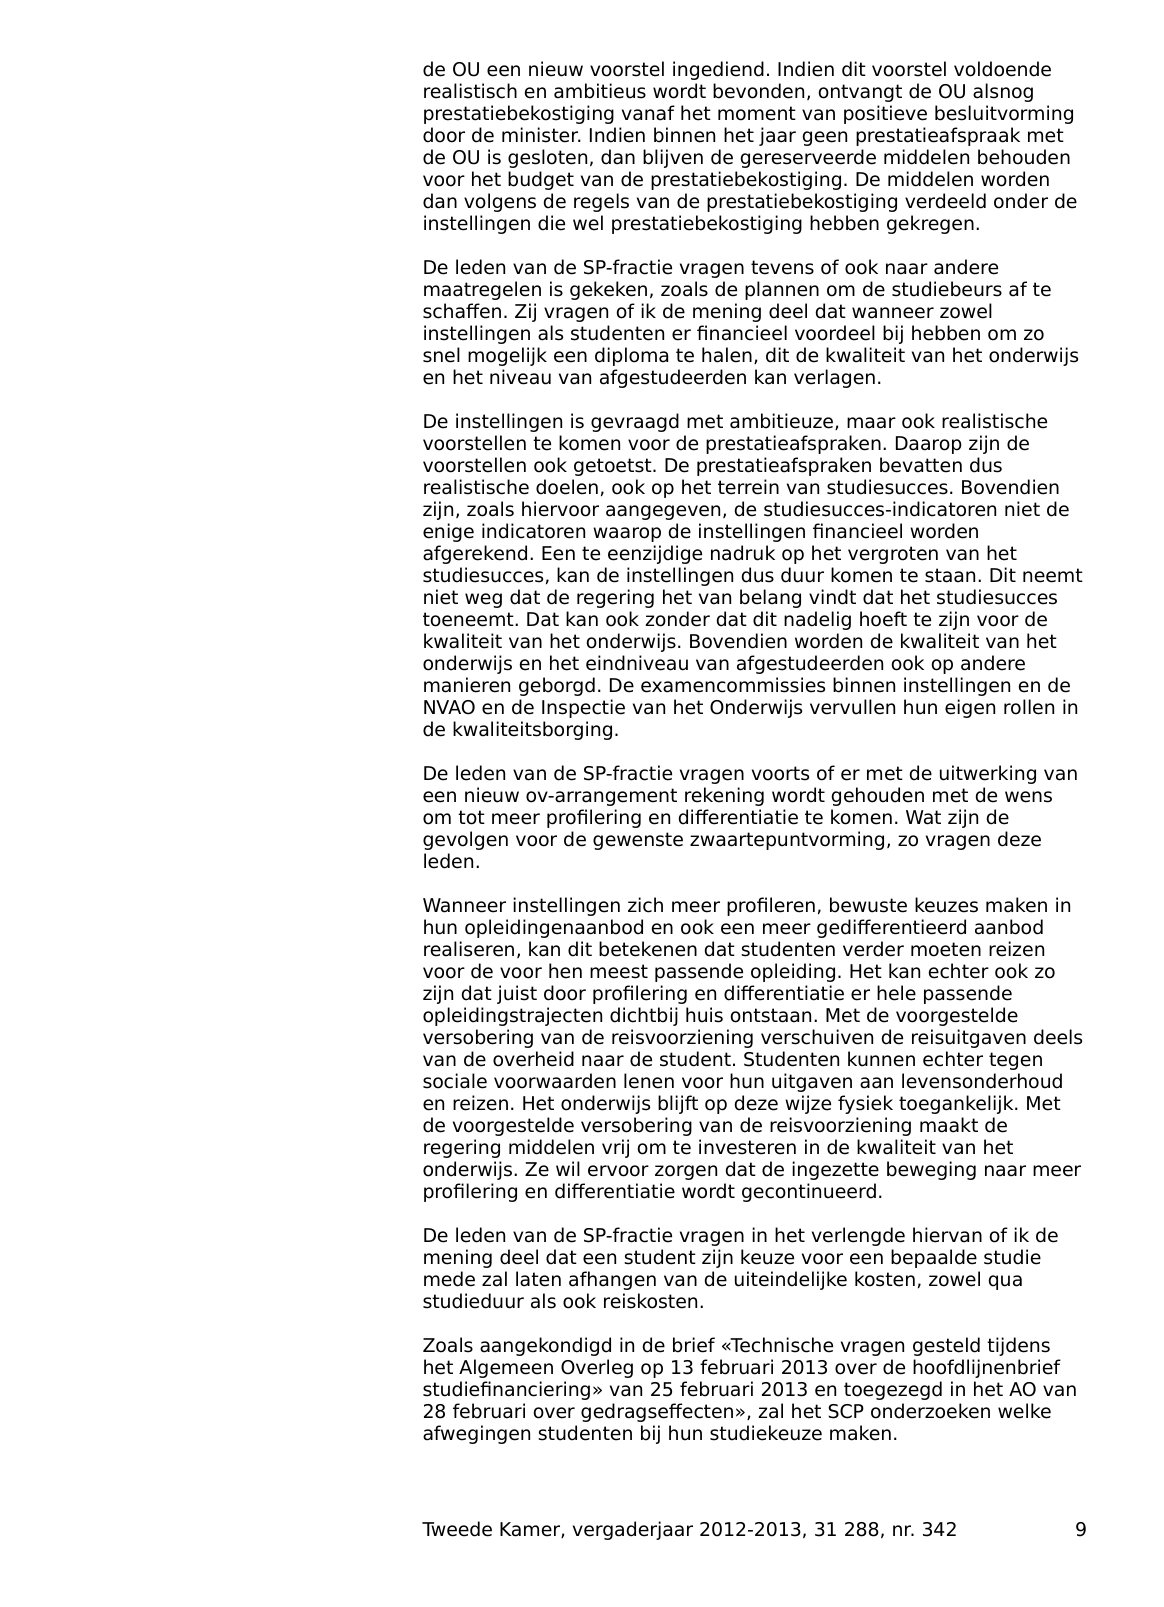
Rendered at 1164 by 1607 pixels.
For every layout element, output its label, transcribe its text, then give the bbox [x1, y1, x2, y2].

text De leden van de SP-fractie vragen tevens of ook naar andere maatregelen is gekeken, zoals de plannen om de studiebeurs af te schaffen. Zij vragen of ik de mening deel dat wanneer zowel instellingen als studenten er financieel voordeel bij hebben om zo snel mogelijk een diploma te halen, dit de kwaliteit van het onderwijs en het niveau van afgestudeerden kan verlagen. [422, 257, 1087, 389]
text De leden van de SP-fractie vragen voorts of er met de uitwerking van een nieuw ov-arrangement rekening wordt gehouden met de wens om tot meer profilering en differentiatie te komen. Wat zijn de gevolgen voor de gewenste zwaartepuntvorming, zo vragen deze leden. [422, 763, 1087, 873]
text De leden van de SP-fractie vragen in het verlengde hiervan of ik de mening deel dat een student zijn keuze voor een bepaalde studie mede zal laten afhangen van de uiteindelijke kosten, zowel qua studieduur als ook reiskosten. [422, 1225, 1087, 1313]
text de OU een nieuw voorstel ingediend. Indien dit voorstel voldoende realistisch en ambitieus wordt bevonden, ontvangt de OU alsnog prestatiebekostiging vanaf het moment van positieve besluitvorming door de minister. Indien binnen het jaar geen prestatieafspraak met de OU is gesloten, dan blijven de gereserveerde middelen behouden voor het budget van de prestatiebekostiging. De middelen worden dan volgens de regels van de prestatiebekostiging verdeeld onder de instellingen die wel prestatiebekostiging hebben gekregen. [422, 59, 1087, 235]
text De instellingen is gevraagd met ambitieuze, maar ook realistische voorstellen te komen voor de prestatieafspraken. Daarop zijn de voorstellen ook getoetst. De prestatieafspraken bevatten dus realistische doelen, ook op het terrein van studiesucces. Bovendien zijn, zoals hiervoor aangegeven, de studiesucces-indicatoren niet de enige indicatoren waarop de instellingen financieel worden afgerekend. Een te eenzijdige nadruk op het vergroten van het studiesucces, kan de instellingen dus duur komen te staan. Dit neemt niet weg dat de regering het van belang vindt dat het studiesucces toeneemt. Dat kan ook zonder dat dit nadelig hoeft te zijn voor de kwaliteit van het onderwijs. Bovendien worden de kwaliteit van het onderwijs en het eindniveau van afgestudeerden ook op andere manieren geborgd. De examencommissies binnen instellingen en de NVAO en de Inspectie van het Onderwijs vervullen hun eigen rollen in de kwaliteitsborging. [422, 411, 1087, 741]
text Zoals aangekondigd in de brief «Technische vragen gesteld tijdens het Algemeen Overleg op 13 februari 2013 over de hoofdlijnenbrief studiefinanciering» van 25 februari 2013 en toegezegd in het AO van 28 februari over gedragseffecten», zal het SCP onderzoeken welke afwegingen studenten bij hun studiekeuze maken. [422, 1335, 1087, 1445]
text Wanneer instellingen zich meer profileren, bewuste keuzes maken in hun opleidingenaanbod en ook een meer gedifferentieerd aanbod realiseren, kan dit betekenen dat studenten verder moeten reizen voor de voor hen meest passende opleiding. Het kan echter ook zo zijn dat juist door profilering en differentiatie er hele passende opleidingstrajecten dichtbij huis ontstaan. Met de voorgestelde versobering van de reisvoorziening verschuiven de reisuitgaven deels van de overheid naar de student. Studenten kunnen echter tegen sociale voorwaarden lenen voor hun uitgaven aan levensonderhoud en reizen. Het onderwijs blijft op deze wijze fysiek toegankelijk. Met de voorgestelde versobering van de reisvoorziening maakt de regering middelen vrij om te investeren in de kwaliteit van het onderwijs. Ze wil ervoor zorgen dat de ingezette beweging naar meer profilering en differentiatie wordt gecontinueerd. [422, 895, 1087, 1203]
